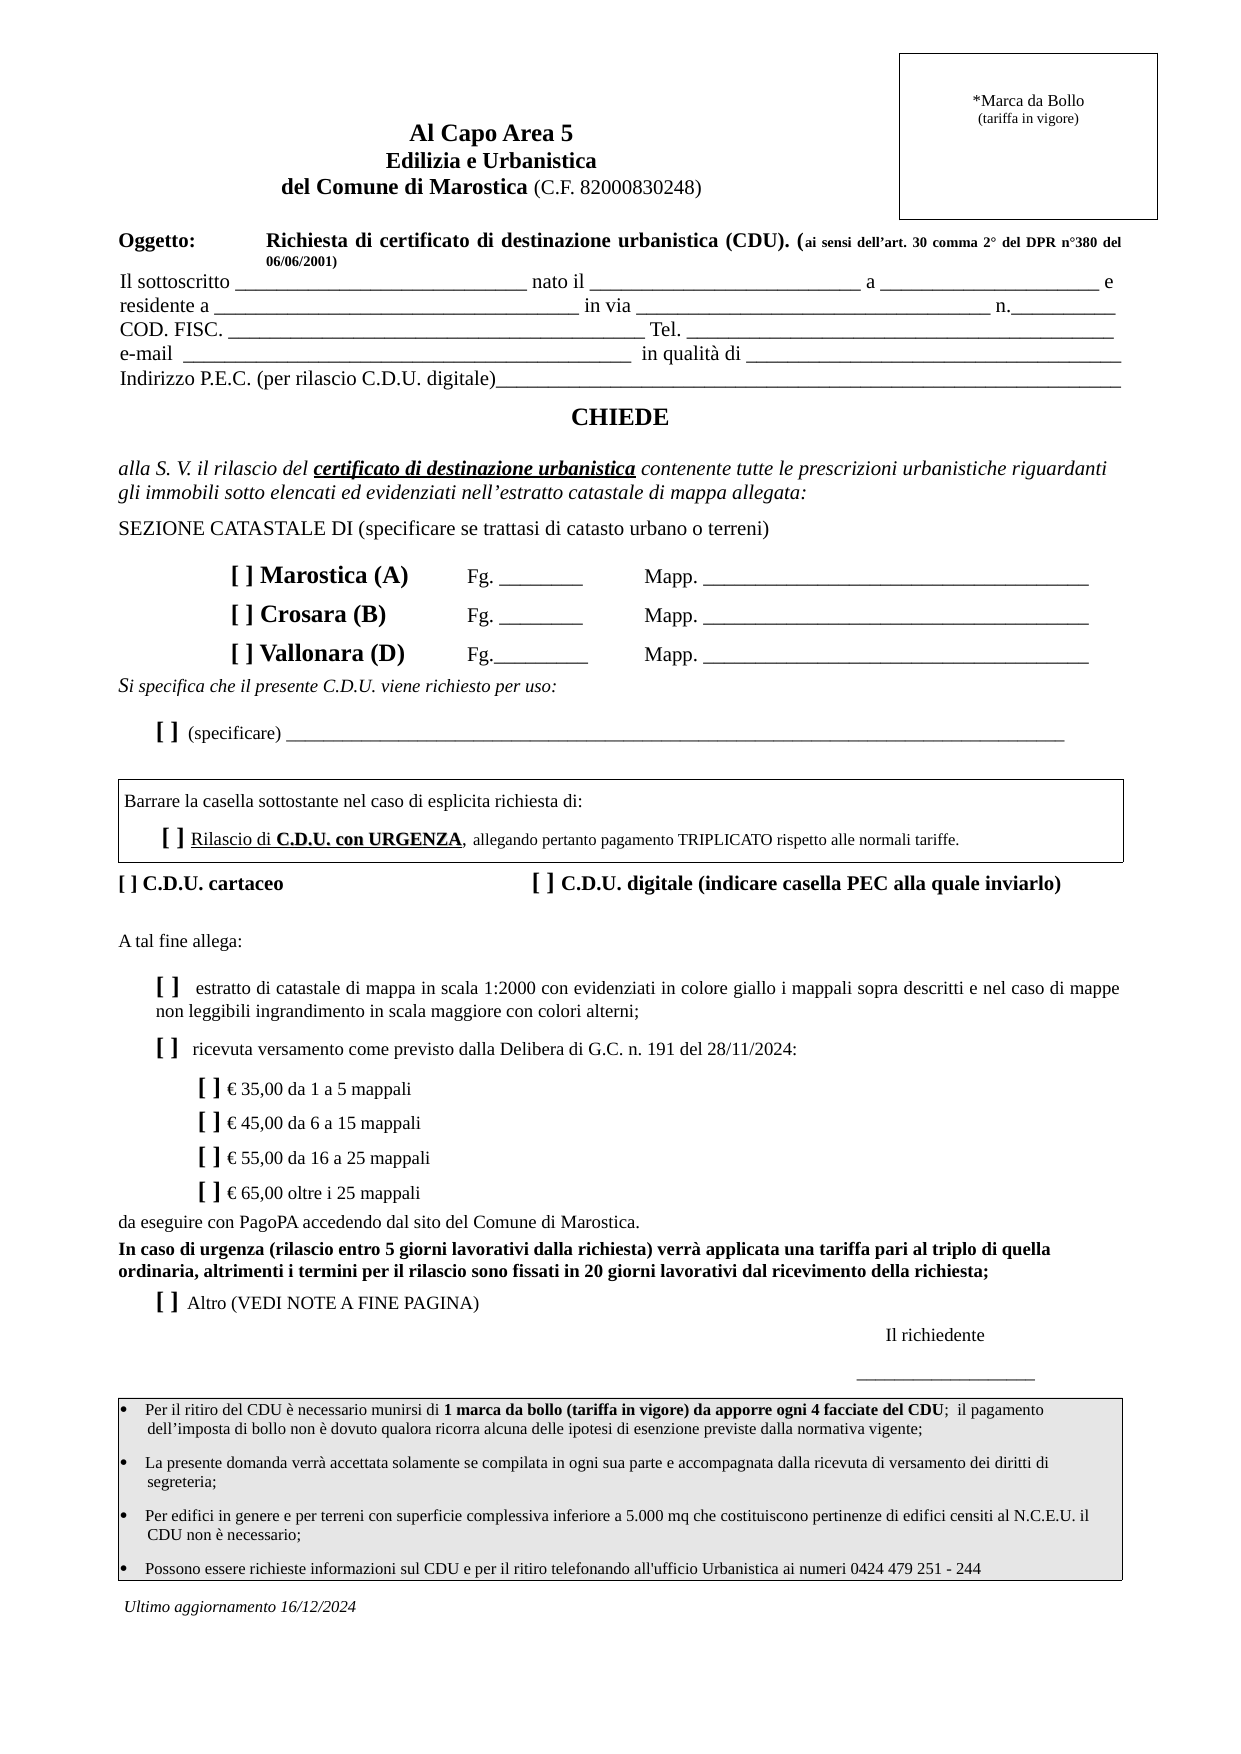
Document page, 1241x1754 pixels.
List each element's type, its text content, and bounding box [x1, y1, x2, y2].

list [ ] € 55,00 da 16 a 25 mappali [162, 1141, 1122, 1170]
list [ ] Altro (VEDI NOTE A FINE PAGINA) [118, 1286, 1122, 1315]
title Al Capo Area 5 [118, 118, 864, 147]
list [ ] € 65,00 oltre i 25 mappali [162, 1176, 1122, 1204]
text Indirizzo P.E.C. (per rilascio C.D.U. digitale)____________________________________________________________ [119, 365, 1122, 389]
text Il richiedente [118, 1320, 1122, 1347]
list Per edifici in genere e per terreni con superficie complessiva inferiore a 5.000 mq che costituiscono pertinenze di edifici censiti al N.C.E.U. il CDU non è necessario; [119, 1503, 1122, 1544]
list La presente domanda verrà accettata solamente se compilata in ogni sua parte e accompagnata dalla ricevuta di versamento dei diritti di segreteria; [119, 1450, 1122, 1491]
list [ ] ricevuta versamento come previsto dalla Delibera di G.C. n. 191 del 28/11/2024: [118, 1032, 1122, 1061]
text da eseguire con PagoPA accedendo dal sito del Comune di Marostica. [118, 1211, 1122, 1232]
text Si specifica che il presente C.D.U. viene richiesto per uso: [118, 672, 1122, 697]
table_header Barrare la casella sottostante nel caso di esplicita richiesta di: [ ] Rilascio di C.D.U. con URGENZA, allegando pertanto pagamento TRIPLICATO rispetto alle normali tariffe. [119, 780, 1123, 862]
subtitle Edilizia e Urbanistica [118, 147, 864, 173]
text alla S. V. il rilascio del certificato di destinazione urbanistica contenente tutte le prescrizioni urbanistiche riguardanti gli immobili sotto elencati ed evidenziati nell’estratto catastale di mappa allegata: [118, 456, 1122, 504]
list [ ] € 35,00 da 1 a 5 mappali [162, 1072, 1122, 1101]
list [ ] Crosara (B) Fg. ________ Mapp. _____________________________________ [193, 599, 1122, 628]
subtitle e-mail ___________________________________________ in qualità di ____________________________________ [119, 341, 1122, 365]
list [ ] Vallonara (D) Fg._________ Mapp. _____________________________________ [193, 638, 1122, 667]
text (tariffa in vigore) [915, 110, 1142, 126]
list [ ] (specificare) ___________________________________________________________________________________ [118, 716, 1122, 774]
text A tal fine allega: [118, 930, 1122, 951]
text SEZIONE CATASTALE DI (specificare se trattasi di catasto urbano o terreni) [118, 516, 1122, 540]
text CHIEDE [118, 402, 1122, 431]
text In caso di urgenza (rilascio entro 5 giorni lavorativi dalla richiesta) verrà applicata una tariffa pari al triplo di quella ordinaria, altrimenti i termini per il rilascio sono fissati in 20 giorni lavorativi dal ricevimento della richiesta; [118, 1238, 1122, 1281]
subtitle del Comune di Marostica (C.F. 82000830248) [118, 173, 864, 199]
list [ ] € 45,00 da 6 a 15 mappali [162, 1106, 1122, 1135]
text [ ] C.D.U. cartaceo [ ] C.D.U. digitale (indicare casella PEC alla quale inviarlo) [118, 867, 1122, 896]
list Per il ritiro del CDU è necessario munirsi di 1 marca da bollo (tariffa in vigore) da apporre ogni 4 facciate del CDU; il pagamento dell’imposta di bollo non è dovuto qualora ricorra alcuna delle ipotesi di esenzione previste dalla normativa vigente; [119, 1399, 1122, 1438]
subtitle Il sottoscritto ____________________________ nato il __________________________ a _____________________ e residente a ___________________________________ in via __________________________________ n.__________ [119, 269, 1122, 317]
list [ ] Marostica (A) Fg. ________ Mapp. _____________________________________ [193, 560, 1122, 589]
list [ ] estratto di catastale di mappa in scala 1:2000 con evidenziati in colore giallo i mappali sopra descritti e nel caso di mappe non leggibili ingrandimento in scala maggiore con colori alterni; [118, 971, 1122, 1021]
text ___________________ [118, 1361, 1122, 1383]
text *Marca da Bollo [915, 91, 1142, 110]
text Oggetto: Richiesta di certificato di destinazione urbanistica (CDU). (ai sensi dell’art. 30 comma 2° del DPR n°380 del 06/06/2001) [118, 228, 1122, 269]
subtitle COD. FISC. ________________________________________ Tel. _________________________________________ [119, 317, 1122, 341]
list Possono essere richieste informazioni sul CDU e per il ritiro telefonando all'ufficio Urbanistica ai numeri 0424 479 251 - 244 [119, 1556, 1122, 1580]
